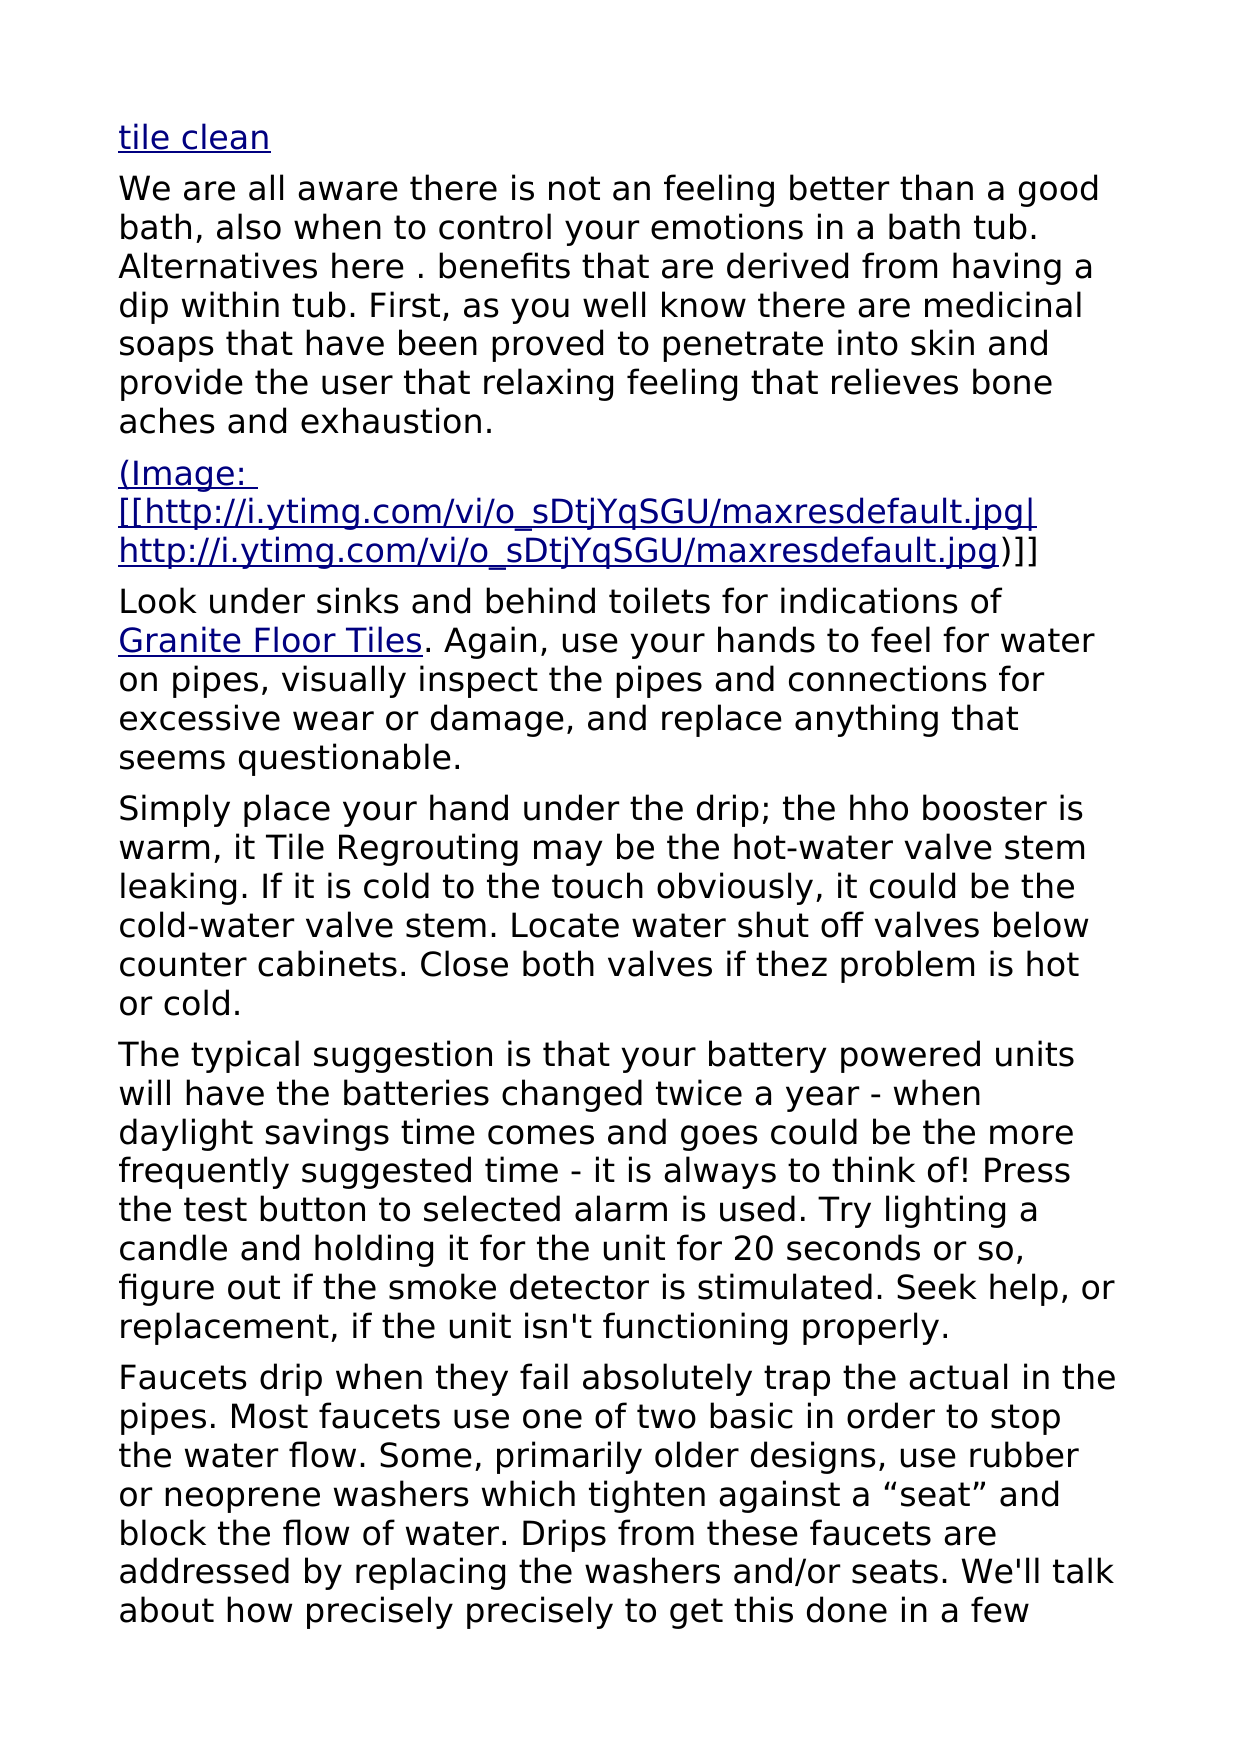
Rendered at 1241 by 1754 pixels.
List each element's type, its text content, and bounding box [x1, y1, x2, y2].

text We are all aware there is not an feeling better than a good bath, also when to control your emotions in a bath tub. Alternatives here . benefits that are derived from having a dip within tub. First, as you well know there are medicinal soaps that have been proved to penetrate into skin and provide the user that relaxing feeling that relieves bone aches and exhaustion. [118, 169, 1122, 441]
text Look under sinks and behind toilets for indications of Granite Floor Tiles. Again, use your hands to feel for water on pipes, visually inspect the pipes and connections for excessive wear or damage, and replace anything that seems questionable. [118, 583, 1122, 777]
text The typical suggestion is that your battery powered units will have the batteries changed twice a year - when daylight savings time comes and goes could be the more frequently suggested time - it is always to think of! Press the test button to selected alarm is used. Try lighting a candle and holding it for the unit for 20 seconds or so, figure out if the smoke detector is stimulated. Seek help, or replacement, if the unit isn't functioning properly. [118, 1035, 1122, 1346]
text (Image: [[http://i.ytimg.com/vi/o_sDtjYqSGU/maxresdefault.jpg|http://i.ytimg.com/vi/o_sDtjYqSGU/maxresdefault.jpg)]] [118, 454, 1122, 571]
text Faucets drip when they fail absolutely trap the actual in the pipes. Most faucets use one of two basic in order to stop the water flow. Some, primarily older designs, use rubber or neoprene washers which tighten against a “seat” and block the flow of water. Drips from these faucets are addressed by replacing the washers and/or seats. We'll talk about how precisely precisely to get this done in a few [118, 1359, 1122, 1631]
text Simply place your hand under the drip; the hho booster is warm, it Tile Regrouting may be the hot-water valve stem leaking. If it is cold to the touch obviously, it could be the cold-water valve stem. Locate water shut off valves below counter cabinets. Close both valves if thez problem is hot or cold. [118, 790, 1122, 1023]
text tile clean [118, 118, 1122, 157]
